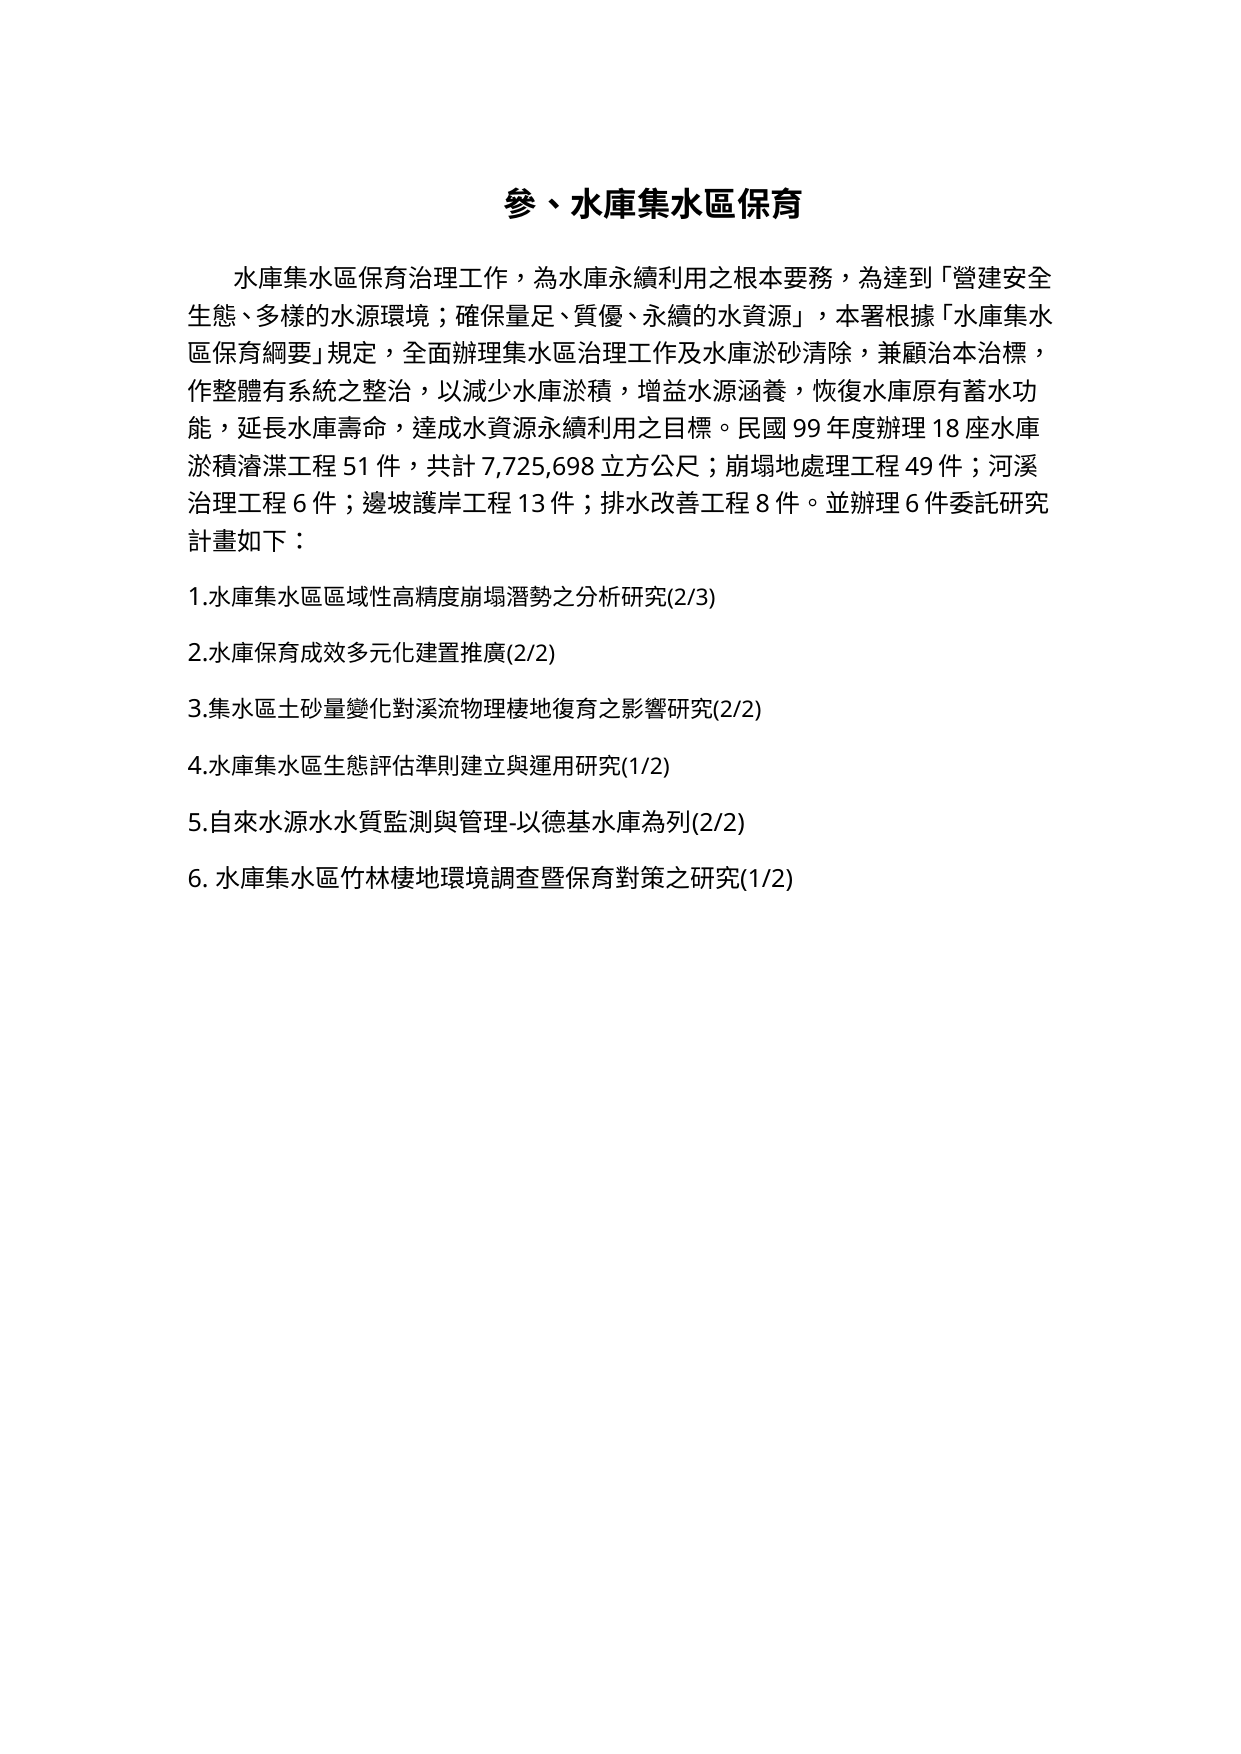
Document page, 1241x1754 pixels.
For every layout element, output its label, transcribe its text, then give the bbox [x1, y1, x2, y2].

text 3.集水區土砂量變化對溪流物理棲地復育之影響研究(2/2) [187, 689, 1053, 727]
text 4.水庫集水區生態評估準則建立與運用研究(1/2) [187, 746, 1053, 783]
text 1.水庫集水區區域性高精度崩塌潛勢之分析研究(2/3) [187, 577, 1053, 614]
text 水庫集水區保育治理工作，為水庫永續利用之根本要務，為達到「營建安全、生態、多樣的水源環境；確保量足、質優、永續的水資源」，本署根據「水庫集水區保育綱要」規定，全面辦理集水區治理工作及水庫淤砂清除，兼顧治本治標，作整體有系統之整治，以減少水庫淤積，增益水源涵養，恢復水庫原有蓄水功能，延長水庫壽命，達成水資源永續利用之目標。民國99年度辦理18座水庫淤積濬渫工程51件，共計7,725,698立方公尺；崩塌地處理工程49件；河溪治理工程6件；邊坡護岸工程13件；排水改善工程8件。並辦理6件委託研究計畫如下： [187, 258, 1053, 558]
text 2.水庫保育成效多元化建置推廣(2/2) [187, 633, 1053, 671]
text 5.自來水源水水質監測與管理-以德基水庫為列(2/2) [187, 802, 1053, 839]
text 6. 水庫集水區竹林棲地環境調查暨保育對策之研究(1/2) [187, 858, 1053, 896]
text 參、水庫集水區保育 [187, 164, 1053, 239]
